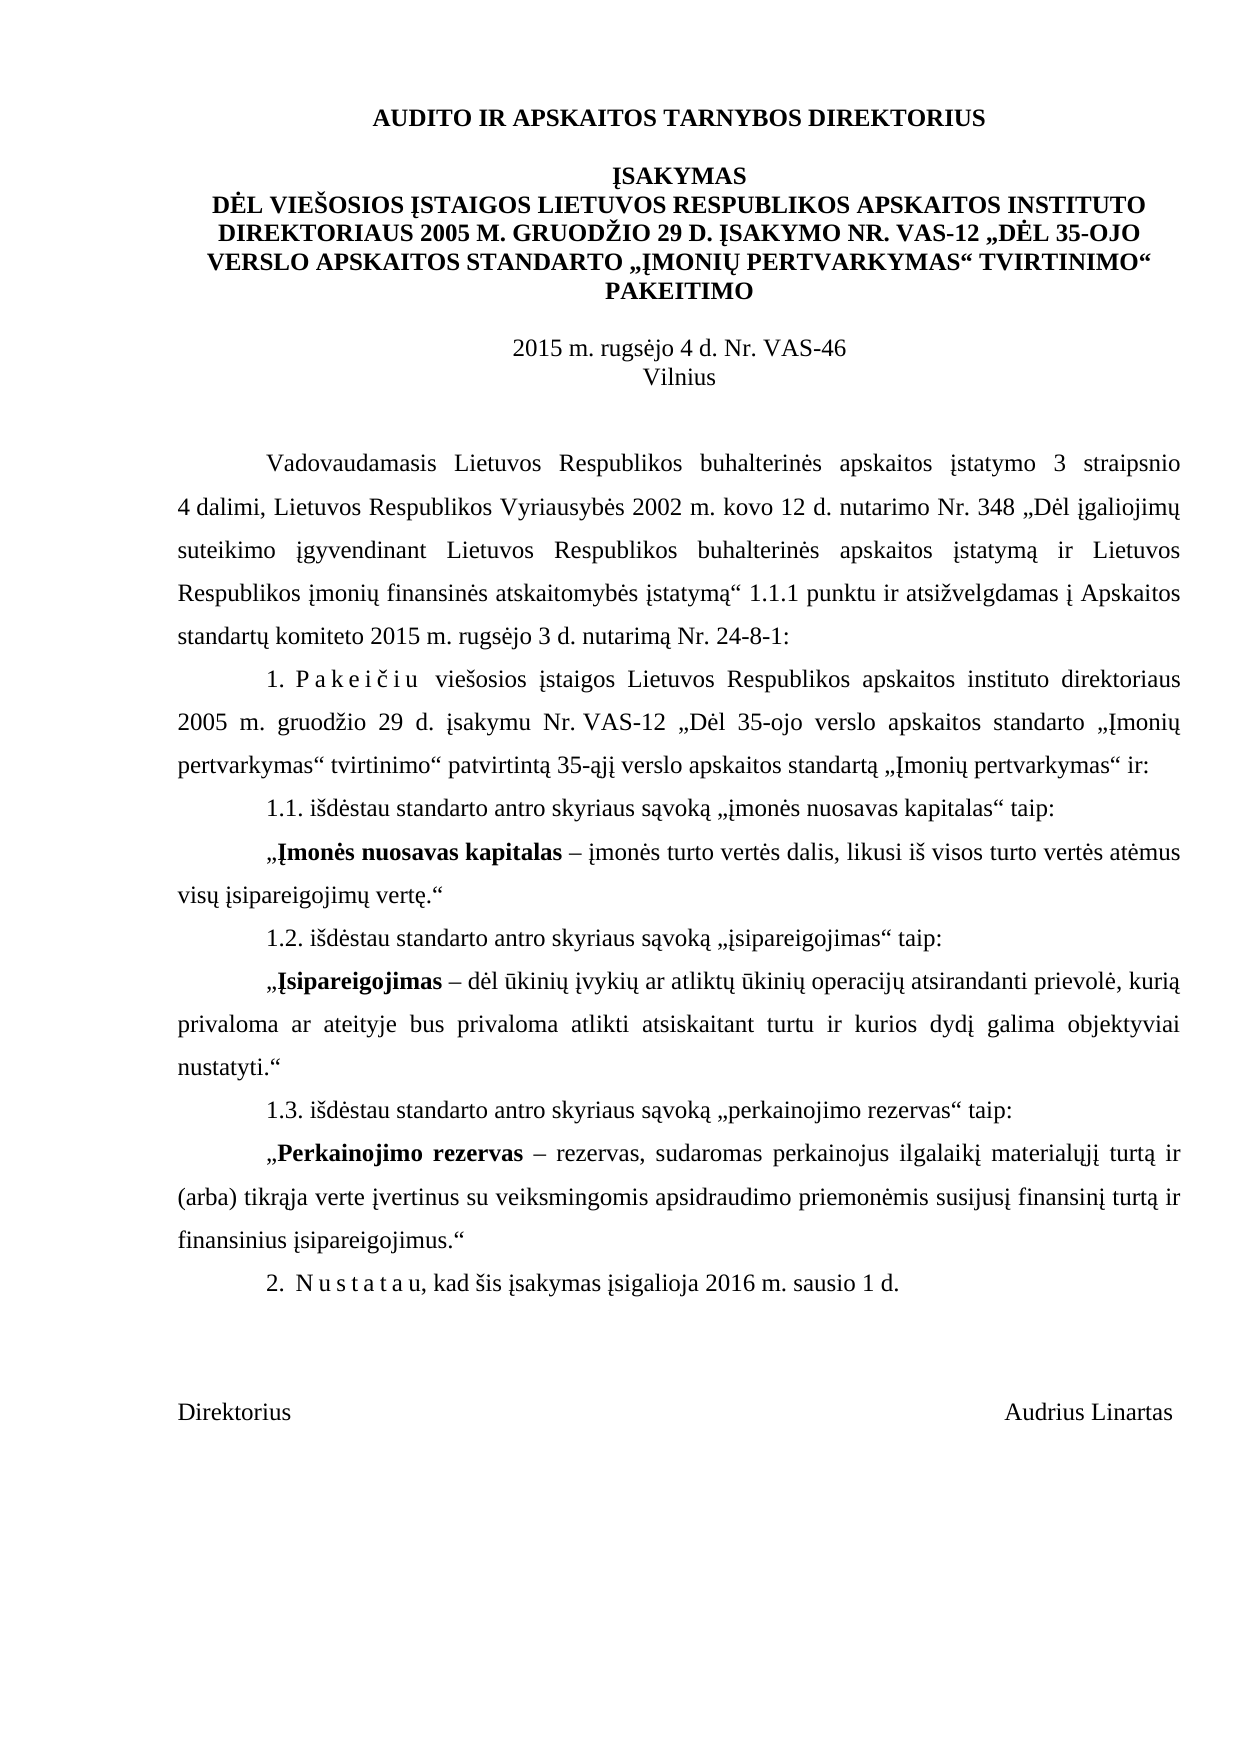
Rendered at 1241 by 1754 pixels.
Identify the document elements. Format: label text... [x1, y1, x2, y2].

text 1.1. išdėstau standarto antro skyriaus sąvoką „įmonės nuosavas kapitalas“ taip: [177, 793, 1181, 822]
text 1.3. išdėstau standarto antro skyriaus sąvoką „perkainojimo rezervas“ taip: [266, 1095, 1181, 1124]
text „Įmonės nuosavas kapitalas – įmonės turto vertės dalis, likusi iš visos turto vertės atėmus visų įsipareigojimų vertę.“ [177, 837, 1181, 908]
text ĮSAKYMAS [177, 161, 1181, 190]
text 2015 m. rugsėjo 4 d. Nr. VAS-46 [177, 333, 1181, 362]
text Direktorius Audrius Linartas [177, 1397, 1181, 1426]
text 2. Nustatau, kad šis įsakymas įsigalioja 2016 m. sausio 1 d. [177, 1268, 1181, 1297]
text AUDITO IR APSKAITOS TARNYBOS DIREKTORIUS [177, 103, 1181, 132]
text Vilnius [177, 362, 1181, 391]
text „Perkainojimo rezervas – rezervas, sudaromas perkainojus ilgalaikį materialųjį turtą ir (arba) tikrąja verte įvertinus su veiksmingomis apsidraudimo priemonėmis susijusį finansinį turtą ir finansinius įsipareigojimus.“ [177, 1138, 1181, 1253]
text 1.2. išdėstau standarto antro skyriaus sąvoką „įsipareigojimas“ taip: [266, 923, 1181, 952]
text DĖL VIEŠOSIOS ĮSTAIGOS LIETUVOS RESPUBLIKOS APSKAITOS INSTITUTO DIREKTORIAUS 2005 M. GRUODŽIO 29 D. ĮSAKYMO NR. VAS-12 „DĖL 35-OJO VERSLO APSKAITOS STANDARTO „ĮMONIŲ PERTVARKYMAS“ TVIRTINIMO“ PAKEITIMO [177, 190, 1181, 305]
text 1. Pakeičiu viešosios įstaigos Lietuvos Respublikos apskaitos instituto direktoriaus 2005 m. gruodžio 29 d. įsakymu Nr. VAS-12 „Dėl 35-ojo verslo apskaitos standarto „Įmonių pertvarkymas“ tvirtinimo“ patvirtintą 35-ąjį verslo apskaitos standartą „Įmonių pertvarkymas“ ir: [177, 664, 1181, 779]
text Vadovaudamasis Lietuvos Respublikos buhalterinės apskaitos įstatymo 3 straipsnio 4 dalimi, Lietuvos Respublikos Vyriausybės 2002 m. kovo 12 d. nutarimo Nr. 348 „Dėl įgaliojimų suteikimo įgyvendinant Lietuvos Respublikos buhalterinės apskaitos įstatymą ir Lietuvos Respublikos įmonių finansinės atskaitomybės įstatymą“ 1.1.1 punktu ir atsižvelgdamas į Apskaitos standartų komiteto 2015 m. rugsėjo 3 d. nutarimą Nr. 24-8-1: [177, 448, 1181, 650]
text „Įsipareigojimas – dėl ūkinių įvykių ar atliktų ūkinių operacijų atsirandanti prievolė, kurią privaloma ar ateityje bus privaloma atlikti atsiskaitant turtu ir kurios dydį galima objektyviai nustatyti.“ [177, 966, 1181, 1081]
